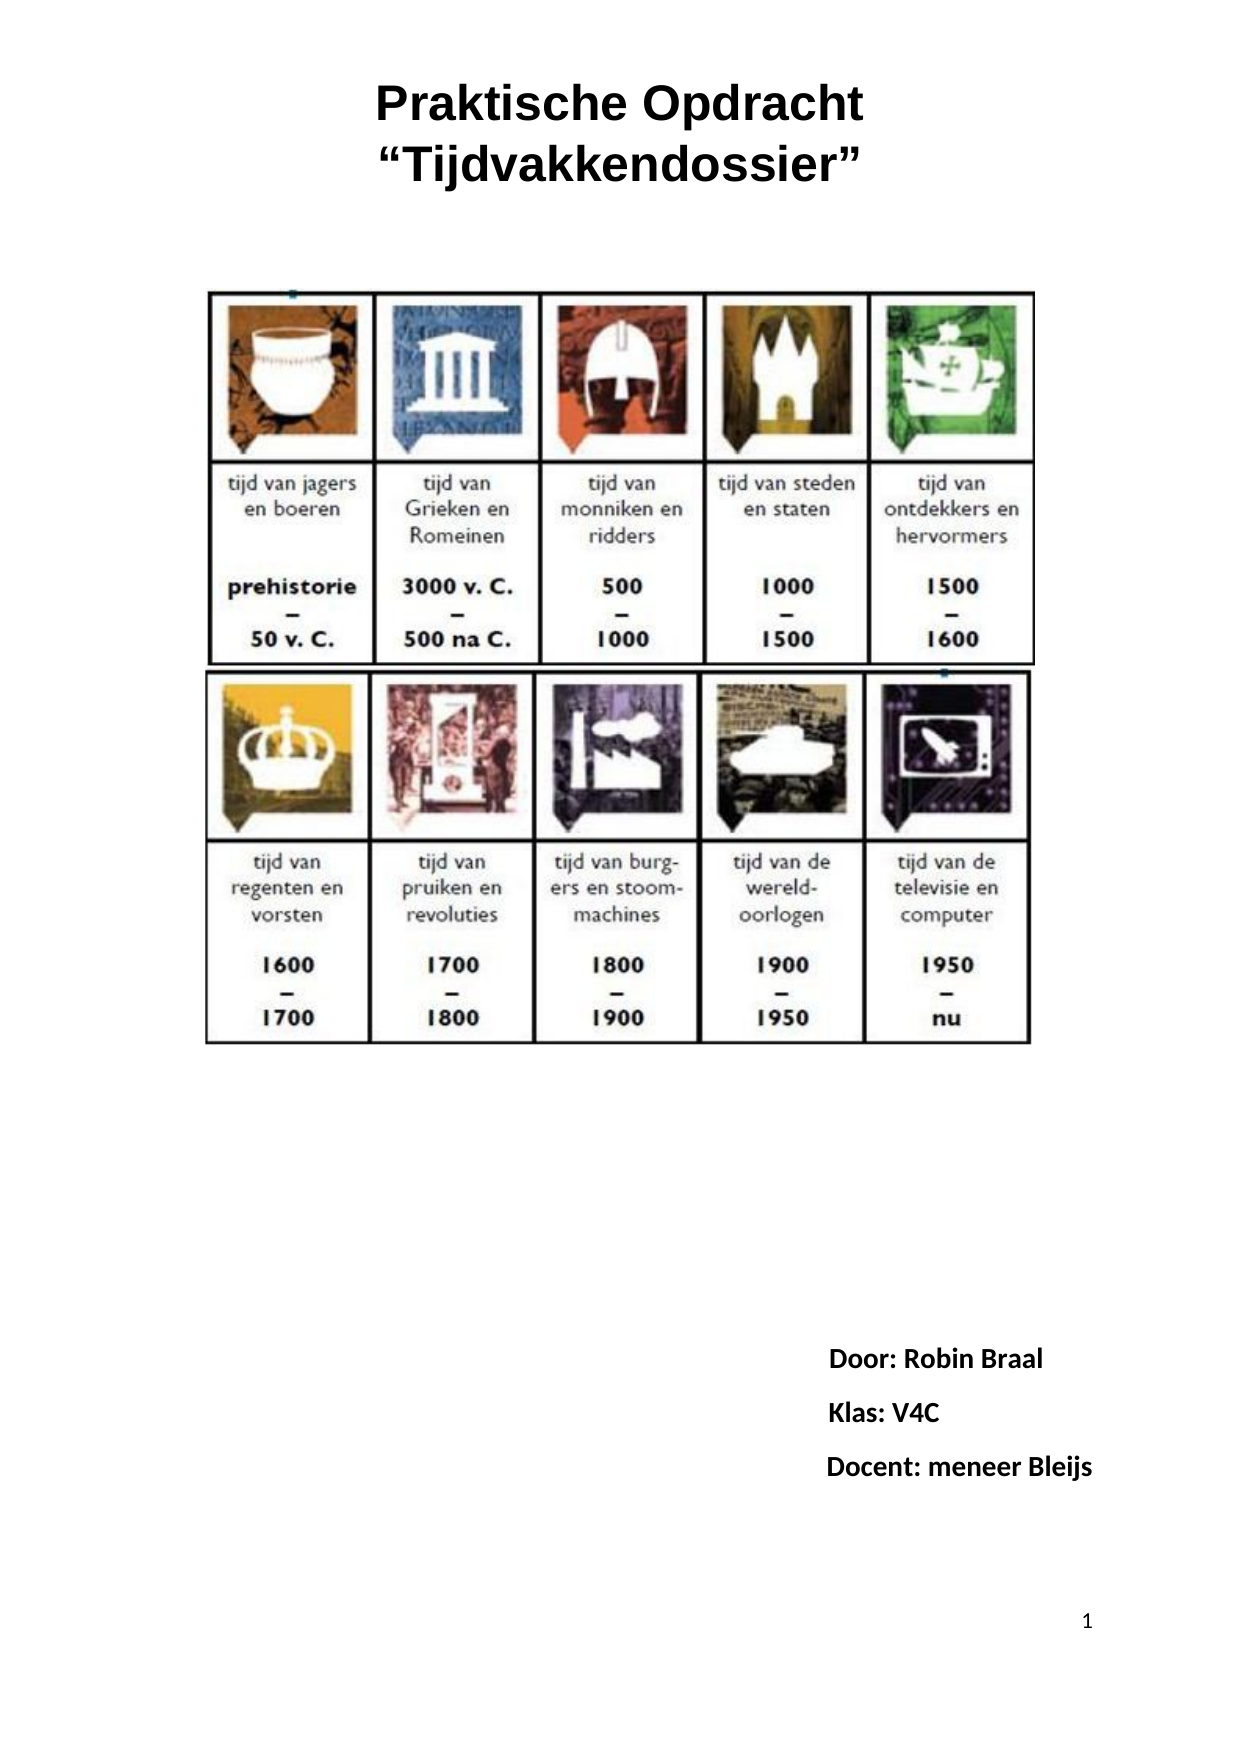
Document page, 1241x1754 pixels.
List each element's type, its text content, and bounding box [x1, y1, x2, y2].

text Klas: V4C…………………. [148, 1394, 1093, 1430]
text Door: Robin Braal……. [148, 1340, 1093, 1376]
text Praktische Opdracht “Tijdvakkendossier” [148, 74, 1093, 192]
text Docent: meneer Bleijs [148, 1448, 1093, 1484]
